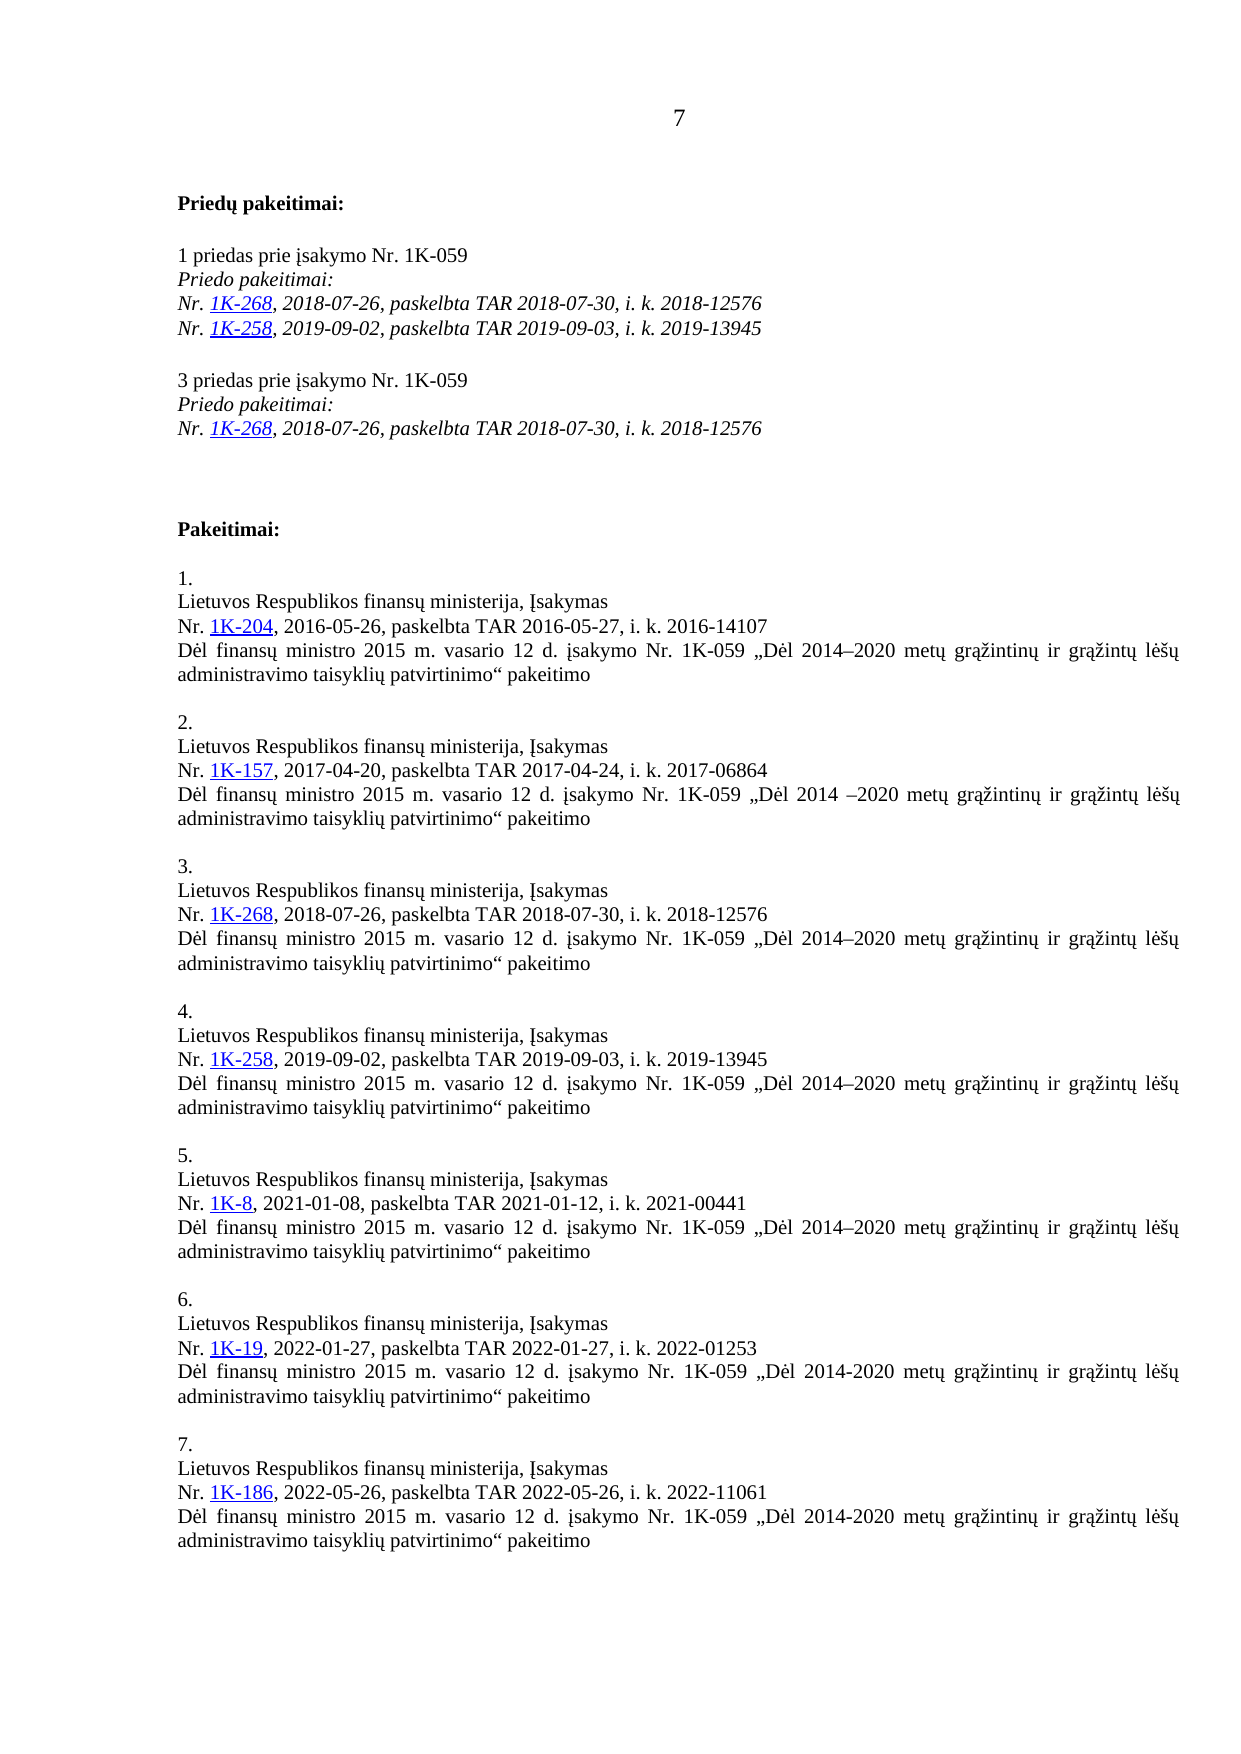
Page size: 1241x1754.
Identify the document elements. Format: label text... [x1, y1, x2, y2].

text Pakeitimai: [177, 517, 1181, 541]
text Nr. 1K-258, 2019-09-02, paskelbta TAR 2019-09-03, i. k. 2019-13945 [177, 315, 1181, 339]
text Nr. 1K-204, 2016-05-26, paskelbta TAR 2016-05-27, i. k. 2016-14107 [177, 613, 1181, 638]
text 6. [177, 1287, 1181, 1311]
text Nr. 1K-258, 2019-09-02, paskelbta TAR 2019-09-03, i. k. 2019-13945 [177, 1047, 1181, 1071]
text Nr. 1K-8, 2021-01-08, paskelbta TAR 2021-01-12, i. k. 2021-00441 [177, 1191, 1181, 1215]
text 7. [177, 1432, 1181, 1456]
text Priedų pakeitimai: [177, 190, 1181, 214]
text Dėl finansų ministro 2015 m. vasario 12 d. įsakymo Nr. 1K-059 „Dėl 2014–2020 metų grąžintinų ir grąžintų lėšų administravimo taisyklių patvirtinimo“ pakeitimo [177, 1215, 1181, 1263]
text Nr. 1K-186, 2022-05-26, paskelbta TAR 2022-05-26, i. k. 2022-11061 [177, 1480, 1181, 1504]
text Dėl finansų ministro 2015 m. vasario 12 d. įsakymo Nr. 1K-059 „Dėl 2014–2020 metų grąžintinų ir grąžintų lėšų administravimo taisyklių patvirtinimo“ pakeitimo [177, 638, 1181, 686]
text Lietuvos Respublikos finansų ministerija, Įsakymas [177, 1167, 1181, 1191]
text Nr. 1K-268, 2018-07-26, paskelbta TAR 2018-07-30, i. k. 2018-12576 [177, 902, 1181, 926]
text Dėl finansų ministro 2015 m. vasario 12 d. įsakymo Nr. 1K-059 „Dėl 2014-2020 metų grąžintinų ir grąžintų lėšų administravimo taisyklių patvirtinimo“ pakeitimo [177, 1359, 1181, 1408]
text Priedo pakeitimai: [177, 392, 1181, 416]
text Lietuvos Respublikos finansų ministerija, Įsakymas [177, 734, 1181, 758]
text Lietuvos Respublikos finansų ministerija, Įsakymas [177, 1311, 1181, 1335]
text Lietuvos Respublikos finansų ministerija, Įsakymas [177, 878, 1181, 902]
text 2. [177, 710, 1181, 734]
text Nr. 1K-268, 2018-07-26, paskelbta TAR 2018-07-30, i. k. 2018-12576 [177, 291, 1181, 315]
text 3. [177, 854, 1181, 878]
text Priedo pakeitimai: [177, 267, 1181, 291]
text 1 priedas prie įsakymo Nr. 1K-059 [177, 243, 1181, 267]
text Dėl finansų ministro 2015 m. vasario 12 d. įsakymo Nr. 1K-059 „Dėl 2014 –2020 metų grąžintinų ir grąžintų lėšų administravimo taisyklių patvirtinimo“ pakeitimo [177, 782, 1181, 830]
text Dėl finansų ministro 2015 m. vasario 12 d. įsakymo Nr. 1K-059 „Dėl 2014–2020 metų grąžintinų ir grąžintų lėšų administravimo taisyklių patvirtinimo“ pakeitimo [177, 926, 1181, 974]
text Nr. 1K-157, 2017-04-20, paskelbta TAR 2017-04-24, i. k. 2017-06864 [177, 758, 1181, 782]
text Lietuvos Respublikos finansų ministerija, Įsakymas [177, 1023, 1181, 1047]
text Nr. 1K-268, 2018-07-26, paskelbta TAR 2018-07-30, i. k. 2018-12576 [177, 416, 1181, 440]
text 5. [177, 1143, 1181, 1167]
text 1. [177, 565, 1181, 589]
text 3 priedas prie įsakymo Nr. 1K-059 [177, 368, 1181, 392]
text Lietuvos Respublikos finansų ministerija, Įsakymas [177, 589, 1181, 613]
text Nr. 1K-19, 2022-01-27, paskelbta TAR 2022-01-27, i. k. 2022-01253 [177, 1335, 1181, 1359]
text Lietuvos Respublikos finansų ministerija, Įsakymas [177, 1456, 1181, 1480]
text Dėl finansų ministro 2015 m. vasario 12 d. įsakymo Nr. 1K-059 „Dėl 2014–2020 metų grąžintinų ir grąžintų lėšų administravimo taisyklių patvirtinimo“ pakeitimo [177, 1071, 1181, 1119]
text 4. [177, 998, 1181, 1023]
text Dėl finansų ministro 2015 m. vasario 12 d. įsakymo Nr. 1K-059 „Dėl 2014-2020 metų grąžintinų ir grąžintų lėšų administravimo taisyklių patvirtinimo“ pakeitimo [177, 1504, 1181, 1552]
